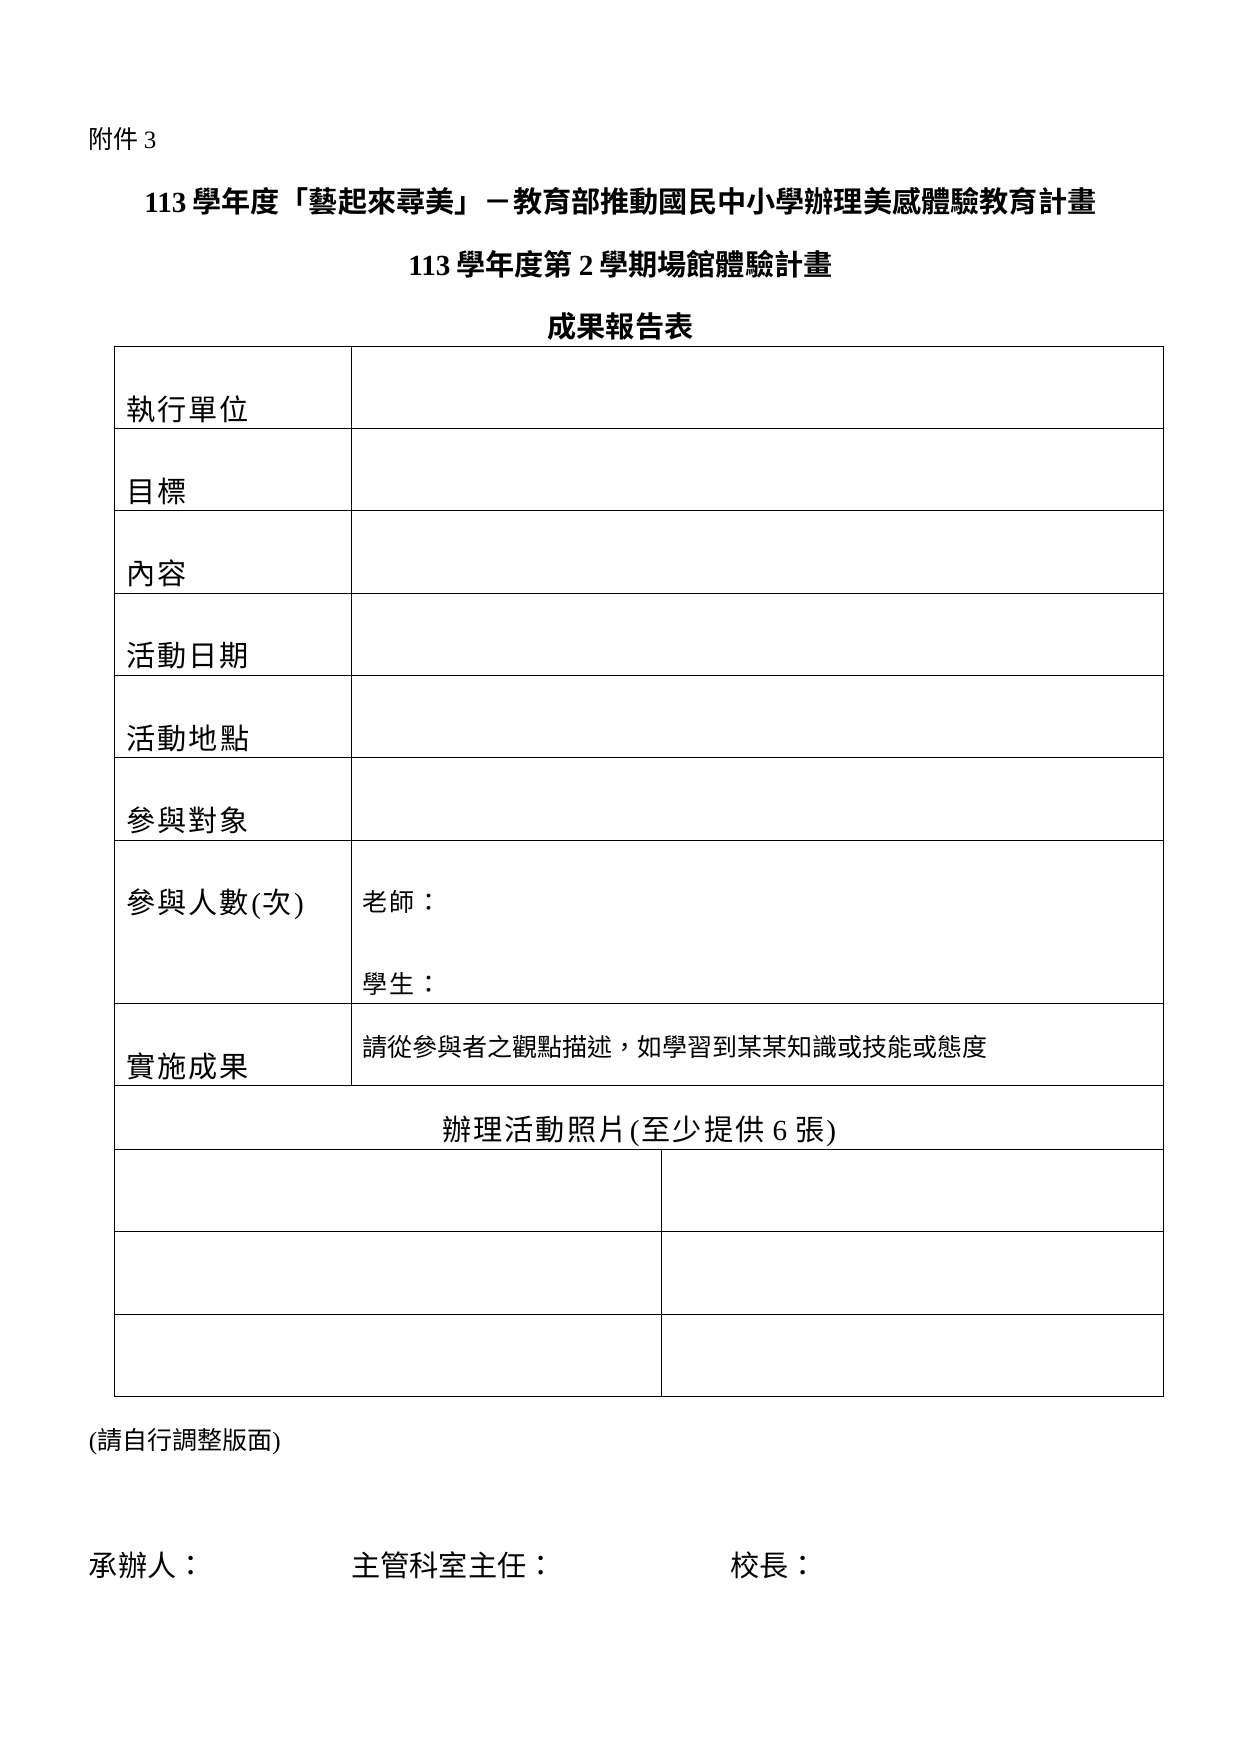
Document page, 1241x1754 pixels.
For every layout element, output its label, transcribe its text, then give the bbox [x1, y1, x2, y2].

text 成果報告表 [89, 283, 1152, 346]
table_cell [352, 676, 1163, 757]
text 113學年度第2學期場館體驗計畫 [89, 221, 1152, 283]
table_cell 內容 [115, 511, 351, 593]
table_cell [352, 758, 1163, 839]
table_cell [115, 1232, 661, 1313]
table_cell 目標 [115, 429, 351, 510]
table_cell 參與對象 [115, 758, 351, 839]
table_cell 辦理活動照片(至少提供6張) [115, 1086, 1163, 1149]
table_cell [352, 429, 1163, 510]
table_cell 老師： 學生： [352, 841, 1163, 1003]
table_cell [115, 1150, 661, 1231]
table_cell 實施成果 [115, 1004, 351, 1085]
table_cell [662, 1232, 1163, 1313]
table_header 執行單位 [115, 347, 351, 428]
text 附件3 [89, 96, 1152, 158]
table_cell 請從參與者之觀點描述，如學習到某某知識或技能或態度 [352, 1004, 1163, 1085]
table_cell [115, 1315, 661, 1396]
text (請自行調整版面) [89, 1397, 1152, 1459]
table_cell [662, 1315, 1163, 1396]
text 113學年度「藝起來尋美」－教育部推動國民中小學辦理美感體驗教育計畫 [89, 158, 1152, 221]
text 承辦人： 主管科室主任： 校長： [89, 1522, 1152, 1584]
table_cell 活動地點 [115, 676, 351, 757]
table_cell 活動日期 [115, 594, 351, 675]
table_cell 參與人數(次) [115, 841, 351, 1003]
table_header [352, 347, 1163, 428]
table_cell [662, 1150, 1163, 1231]
table_cell [352, 511, 1163, 593]
table_cell [352, 594, 1163, 675]
